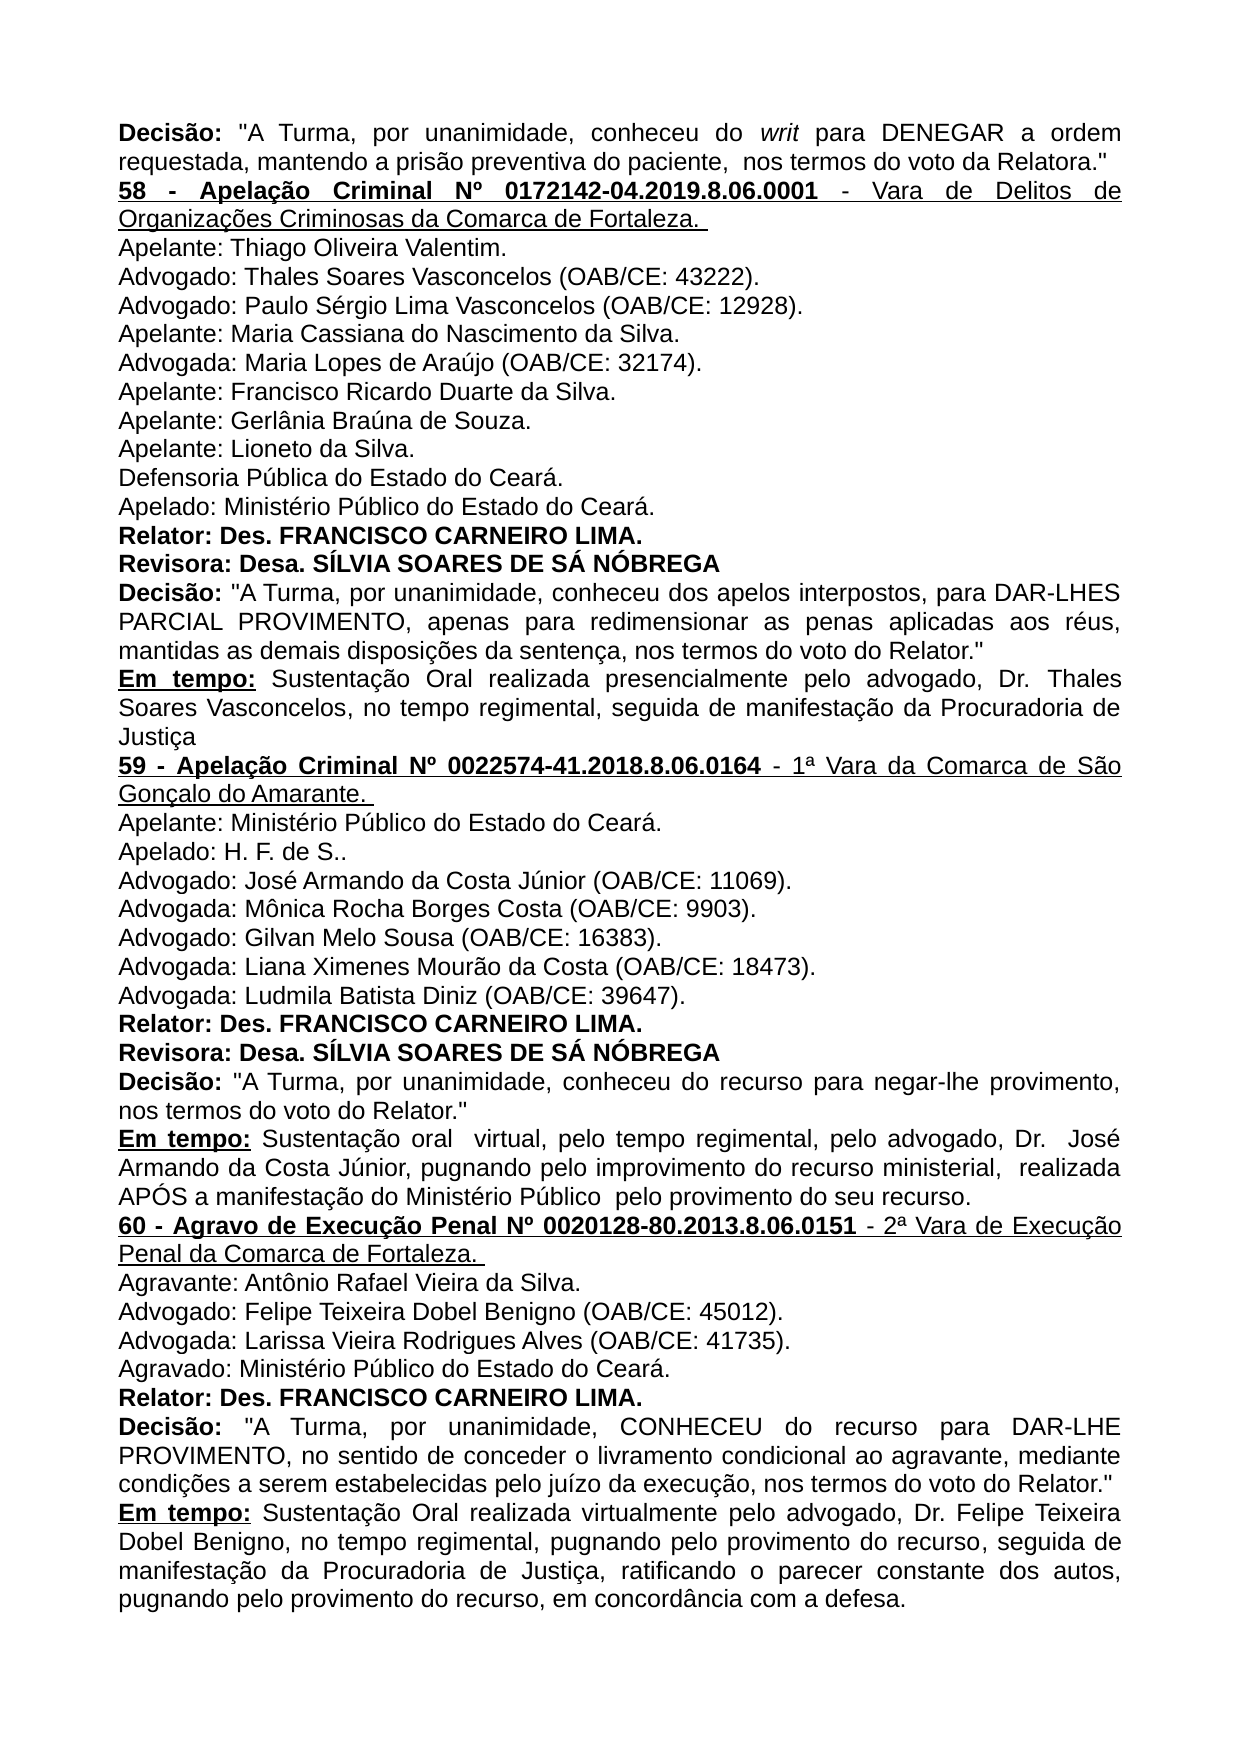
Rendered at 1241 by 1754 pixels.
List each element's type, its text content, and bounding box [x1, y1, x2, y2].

text Decisão: "A Turma, por unanimidade, conheceu dos apelos interpostos, para DAR-LHES PARCIAL PROVIMENTO, apenas para redimensionar as penas aplicadas aos réus, mantidas as demais disposições da sentença, nos termos do voto do Relator." [118, 578, 1122, 664]
text Decisão: "A Turma, por unanimidade, conheceu do writ para DENEGAR a ordem requestada, mantendo a prisão preventiva do paciente, nos termos do voto da Relatora." [118, 118, 1122, 176]
text Advogada: Maria Lopes de Araújo (OAB/CE: 32174). [118, 348, 1122, 377]
text Advogado: José Armando da Costa Júnior (OAB/CE: 11069). [118, 866, 1122, 894]
text Decisão: "A Turma, por unanimidade, conheceu do recurso para negar-lhe provimento, nos termos do voto do Relator." [118, 1067, 1122, 1124]
text Advogado: Gilvan Melo Sousa (OAB/CE: 16383). [118, 923, 1122, 952]
text Em tempo: Sustentação oral virtual, pelo tempo regimental, pelo advogado, Dr. José Armando da Costa Júnior, pugnando pelo improvimento do recurso ministerial, realizada APÓS a manifestação do Ministério Público pelo provimento do seu recurso. [118, 1124, 1122, 1211]
text Agravado: Ministério Público do Estado do Ceará. [118, 1354, 1122, 1383]
text Apelante: Lioneto da Silva. [118, 434, 1122, 463]
text Relator: Des. FRANCISCO CARNEIRO LIMA. [118, 1009, 1122, 1038]
text Revisora: Desa. SÍLVIA SOARES DE SÁ NÓBREGA [118, 1038, 1122, 1067]
text Apelado: Ministério Público do Estado do Ceará. [118, 492, 1122, 521]
text Apelado: H. F. de S.. [118, 837, 1122, 866]
text Organizações Criminosas da Comarca de Fortaleza. [118, 202, 1122, 233]
text Apelante: Thiago Oliveira Valentim. [118, 233, 1122, 262]
text Em tempo: Sustentação Oral realizada presencialmente pelo advogado, Dr. Thales Soares Vasconcelos, no tempo regimental, seguida de manifestação da Procuradoria de Justiça [118, 664, 1122, 751]
text 59 - Apelação Criminal Nº 0022574-41.2018.8.06.0164 - 1ª Vara da Comarca de São [118, 751, 1122, 776]
text Relator: Des. FRANCISCO CARNEIRO LIMA. [118, 1383, 1122, 1412]
text Defensoria Pública do Estado do Ceará. [118, 463, 1122, 492]
text Revisora: Desa. SÍLVIA SOARES DE SÁ NÓBREGA [118, 549, 1122, 578]
text 60 - Agravo de Execução Penal Nº 0020128-80.2013.8.06.0151 - 2ª Vara de Execução [118, 1211, 1122, 1236]
text Advogado: Thales Soares Vasconcelos (OAB/CE: 43222). [118, 262, 1122, 291]
text Relator: Des. FRANCISCO CARNEIRO LIMA. [118, 521, 1122, 549]
text Advogada: Liana Ximenes Mourão da Costa (OAB/CE: 18473). [118, 952, 1122, 981]
text Advogada: Ludmila Batista Diniz (OAB/CE: 39647). [118, 981, 1122, 1009]
text Penal da Comarca de Fortaleza. [118, 1237, 1122, 1268]
text 58 - Apelação Criminal Nº 0172142-04.2019.8.06.0001 - Vara de Delitos de [118, 176, 1122, 201]
text Decisão: "A Turma, por unanimidade, CONHECEU do recurso para DAR-LHE PROVIMENTO, no sentido de conceder o livramento condicional ao agravante, mediante condições a serem estabelecidas pelo juízo da execução, nos termos do voto do Relator." [118, 1412, 1122, 1498]
text Agravante: Antônio Rafael Vieira da Silva. [118, 1268, 1122, 1297]
text Apelante: Francisco Ricardo Duarte da Silva. [118, 377, 1122, 406]
text Advogado: Paulo Sérgio Lima Vasconcelos (OAB/CE: 12928). [118, 291, 1122, 319]
text Em tempo: Sustentação Oral realizada virtualmente pelo advogado, Dr. Felipe Teixeira Dobel Benigno, no tempo regimental, pugnando pelo provimento do recurso, seguida de manifestação da Procuradoria de Justiça, ratificando o parecer constante dos autos, pugnando pelo provimento do recurso, em concordância com a defesa. [118, 1498, 1122, 1613]
text Apelante: Ministério Público do Estado do Ceará. [118, 808, 1122, 837]
text Advogada: Mônica Rocha Borges Costa (OAB/CE: 9903). [118, 894, 1122, 923]
text Apelante: Maria Cassiana do Nascimento da Silva. [118, 319, 1122, 348]
text Advogada: Larissa Vieira Rodrigues Alves (OAB/CE: 41735). [118, 1326, 1122, 1354]
text Apelante: Gerlânia Braúna de Souza. [118, 406, 1122, 434]
text Gonçalo do Amarante. [118, 777, 1122, 808]
text Advogado: Felipe Teixeira Dobel Benigno (OAB/CE: 45012). [118, 1297, 1122, 1326]
